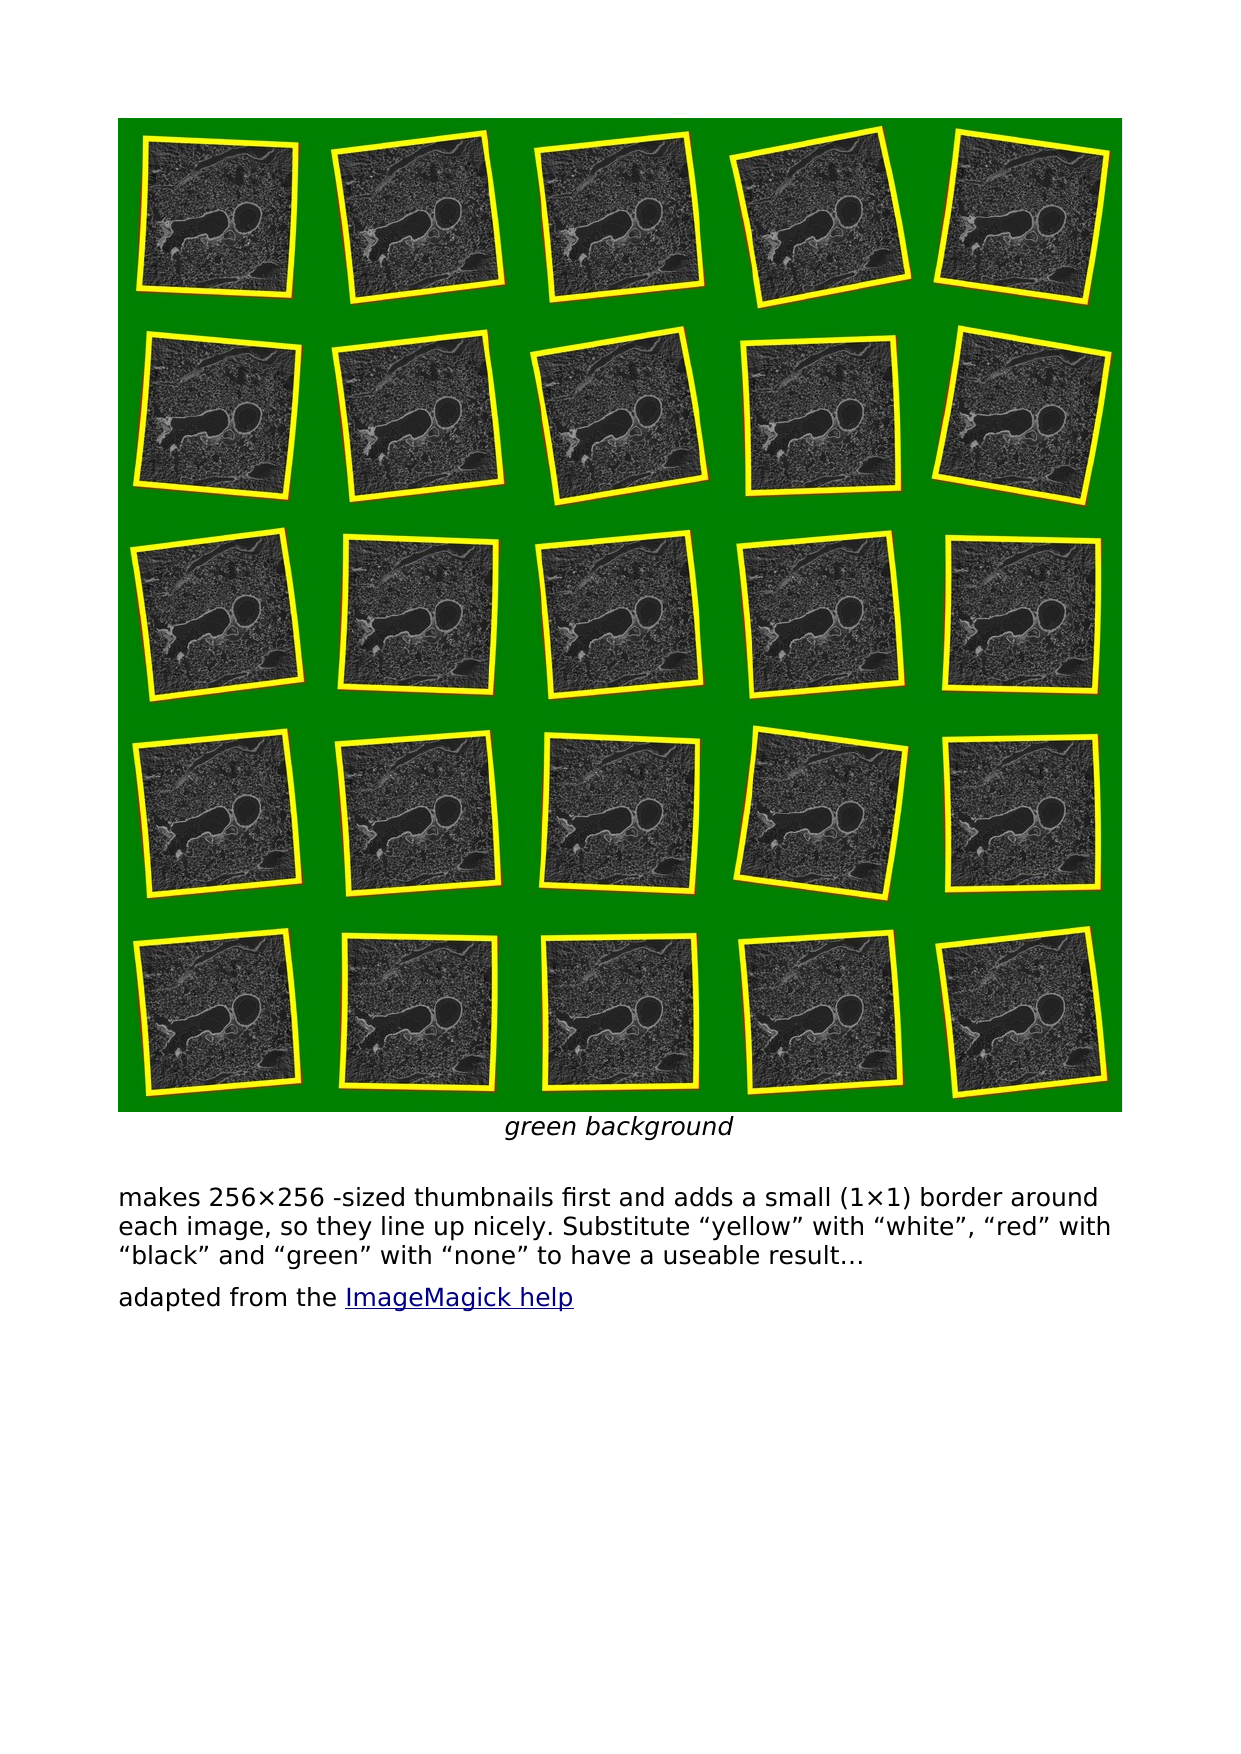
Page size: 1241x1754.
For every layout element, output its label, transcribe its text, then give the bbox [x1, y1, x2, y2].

text green background [118, 1112, 1122, 1141]
text adapted from the ImageMagick help [118, 1283, 1122, 1312]
picture [118, 118, 1123, 1112]
text makes 256×256 -sized thumbnails first and adds a small (1×1) border around each image, so they line up nicely. Substitute “yellow” with “white”, “red” with “black” and “green” with “none” to have a useable result… [118, 1183, 1122, 1270]
